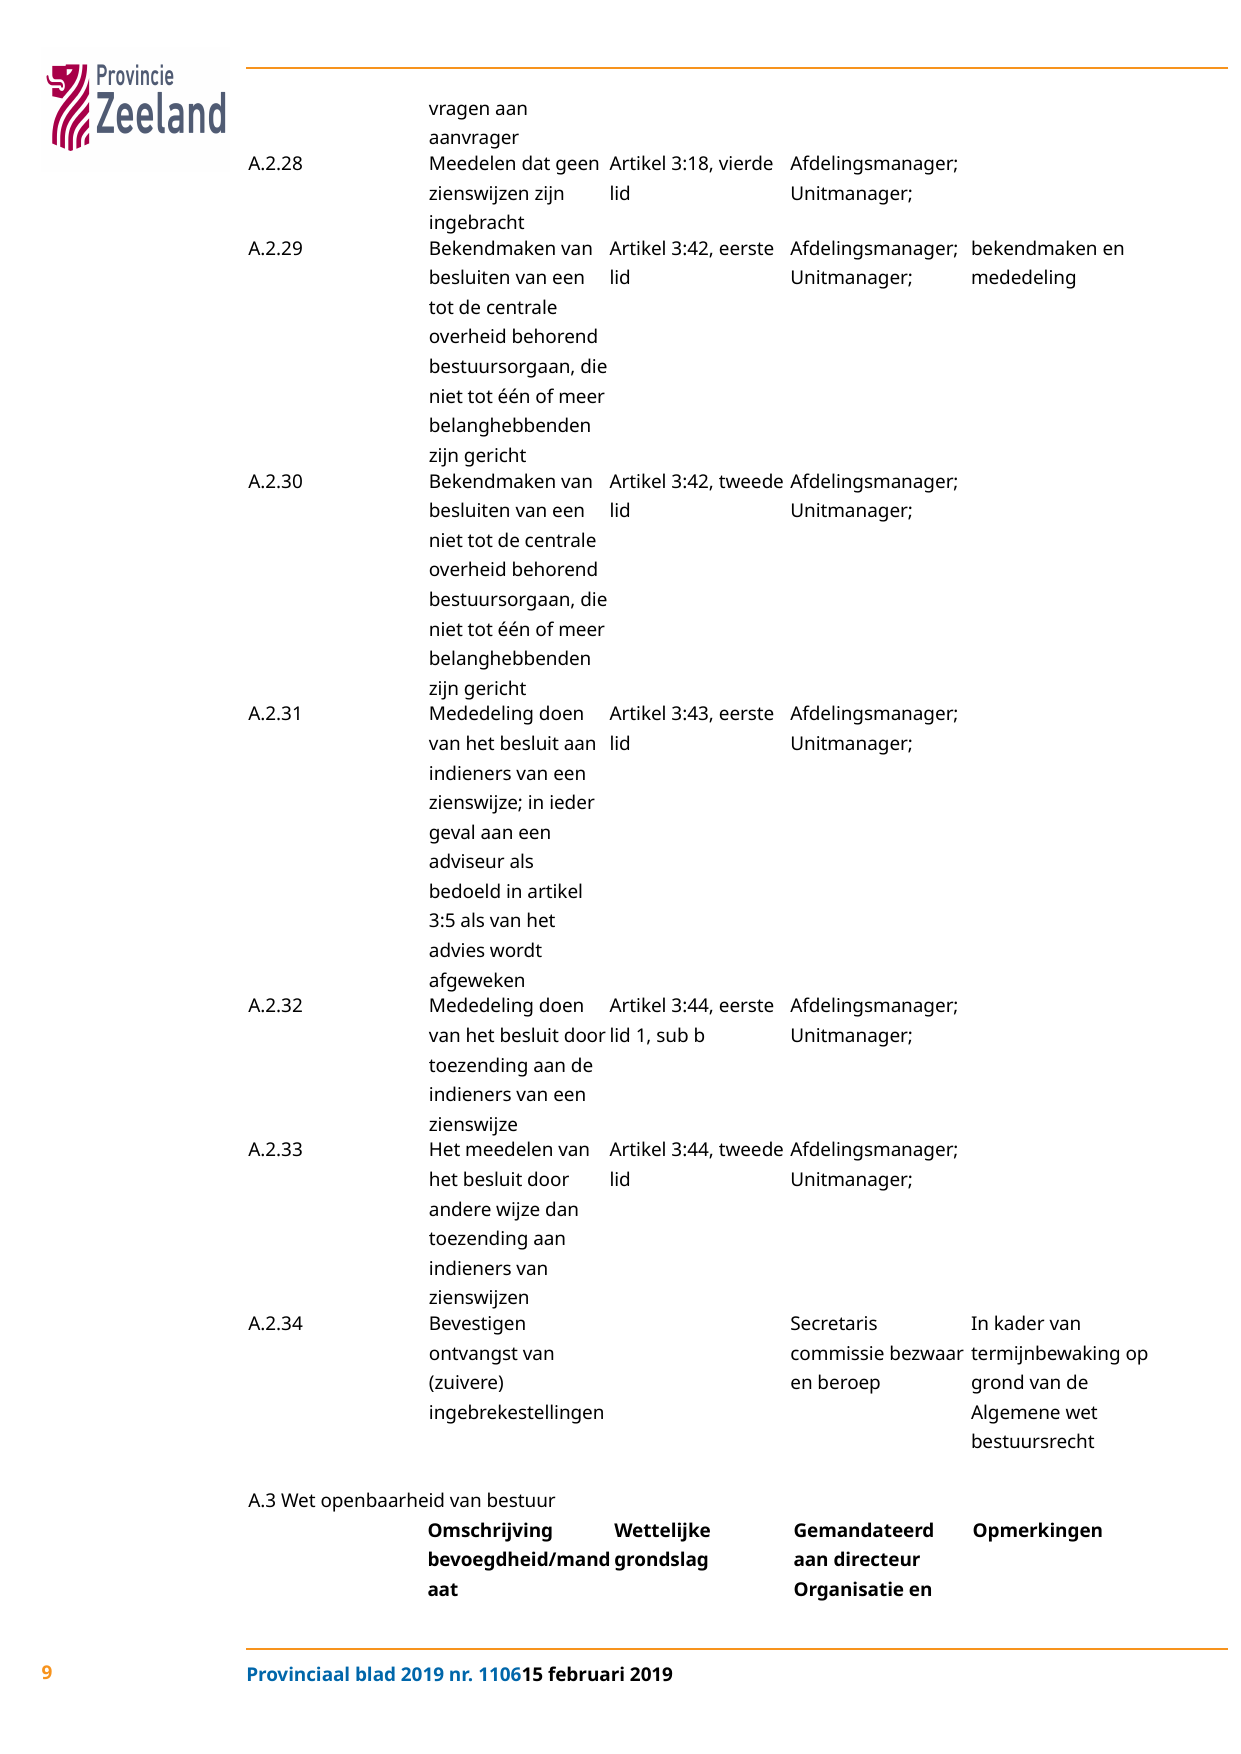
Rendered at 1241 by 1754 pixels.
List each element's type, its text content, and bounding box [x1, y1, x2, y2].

table_cell Afdelingsmanager; Unitmanager; ­ [790, 468, 971, 701]
table_cell Het meedelen van het besluit door andere wijze dan toezending aan indieners van zienswijzen [429, 1137, 609, 1310]
table_cell Afdelingsmanager; Unitmanager; [790, 993, 971, 1137]
table_cell vragen aan aanvrager [429, 95, 609, 150]
table_cell Artikel 3:43, eerste lid [609, 701, 790, 993]
table_cell ­ [609, 1310, 790, 1454]
table_cell A.2.32 [248, 993, 429, 1137]
table_cell Artikel 3:42, tweede lid [609, 468, 790, 701]
table_cell ­ [971, 1137, 1152, 1310]
table_cell ­ [971, 701, 1152, 993]
table_cell [248, 95, 429, 150]
table_cell In kader van termijnbewaking op grond van de Algemene wet bestuursrecht [971, 1310, 1152, 1454]
table_cell A.2.31 [248, 701, 429, 993]
table_header Omschrijving bevoegdheid/mandaat [427, 1517, 614, 1602]
table_cell A.2.34 [248, 1310, 429, 1454]
table_header [248, 1517, 427, 1602]
table_cell Artikel 3:42, eerste lid [609, 235, 790, 468]
table_cell Artikel 3:44, tweede lid [609, 1137, 790, 1310]
table_cell ­ [971, 150, 1152, 235]
table_cell A.2.33 [248, 1137, 429, 1310]
table_header Gemandateerd aan directeur Organisatie en [793, 1517, 972, 1602]
table_cell Afdelingsmanager; Unitmanager; [790, 1137, 971, 1310]
table_cell Artikel 3:18, vierde lid [609, 150, 790, 235]
table_cell Secretaris commissie bezwaar en beroep [790, 1310, 971, 1454]
table_header Opmerkingen [973, 1517, 1152, 1602]
table_cell Bekendmaken van besluiten van een niet tot de centrale overheid behorend bestuursorgaan, die niet tot één of meer belanghebbenden zijn gericht [429, 468, 609, 701]
table_cell ­ [971, 95, 1152, 150]
table_cell A.2.30 [248, 468, 429, 701]
table_cell Afdelingsmanager; Unitmanager; ­ [790, 235, 971, 468]
table_cell [790, 95, 971, 150]
table_cell ­ [971, 993, 1152, 1137]
table_cell ­ [971, 468, 1152, 701]
table_cell Mededeling doen van het besluit aan indieners van een zienswijze; in ieder geval aan een adviseur als bedoeld in artikel 3:5 als van het advies wordt afgeweken [429, 701, 609, 993]
table_cell Artikel 3:44, eerste lid 1, sub b [609, 993, 790, 1137]
table_cell Meedelen dat geen zienswijzen zijn ingebracht [429, 150, 609, 235]
table_cell Bekendmaken van besluiten van een tot de centrale overheid behorend bestuursorgaan, die niet tot één of meer belanghebbenden zijn gericht [429, 235, 609, 468]
table_cell Bevestigen ontvangst van (zuivere) ingebrekestellingen [429, 1310, 609, 1454]
table_cell Afdelingsmanager; Unitmanager; [790, 150, 971, 235]
table_cell A.2.29 [248, 235, 429, 468]
table_cell bekendmaken en mededeling [971, 235, 1152, 468]
table_header Wettelijke grondslag [614, 1517, 793, 1602]
text A.3 Wet openbaarheid van bestuur [248, 1487, 1152, 1513]
table_cell [609, 95, 790, 150]
table_cell A.2.28 [248, 150, 429, 235]
table_cell Afdelingsmanager; Unitmanager; ­ [790, 701, 971, 993]
table_cell Mededeling doen van het besluit door toezending aan de indieners van een zienswijze [429, 993, 609, 1137]
picture [41, 47, 231, 172]
